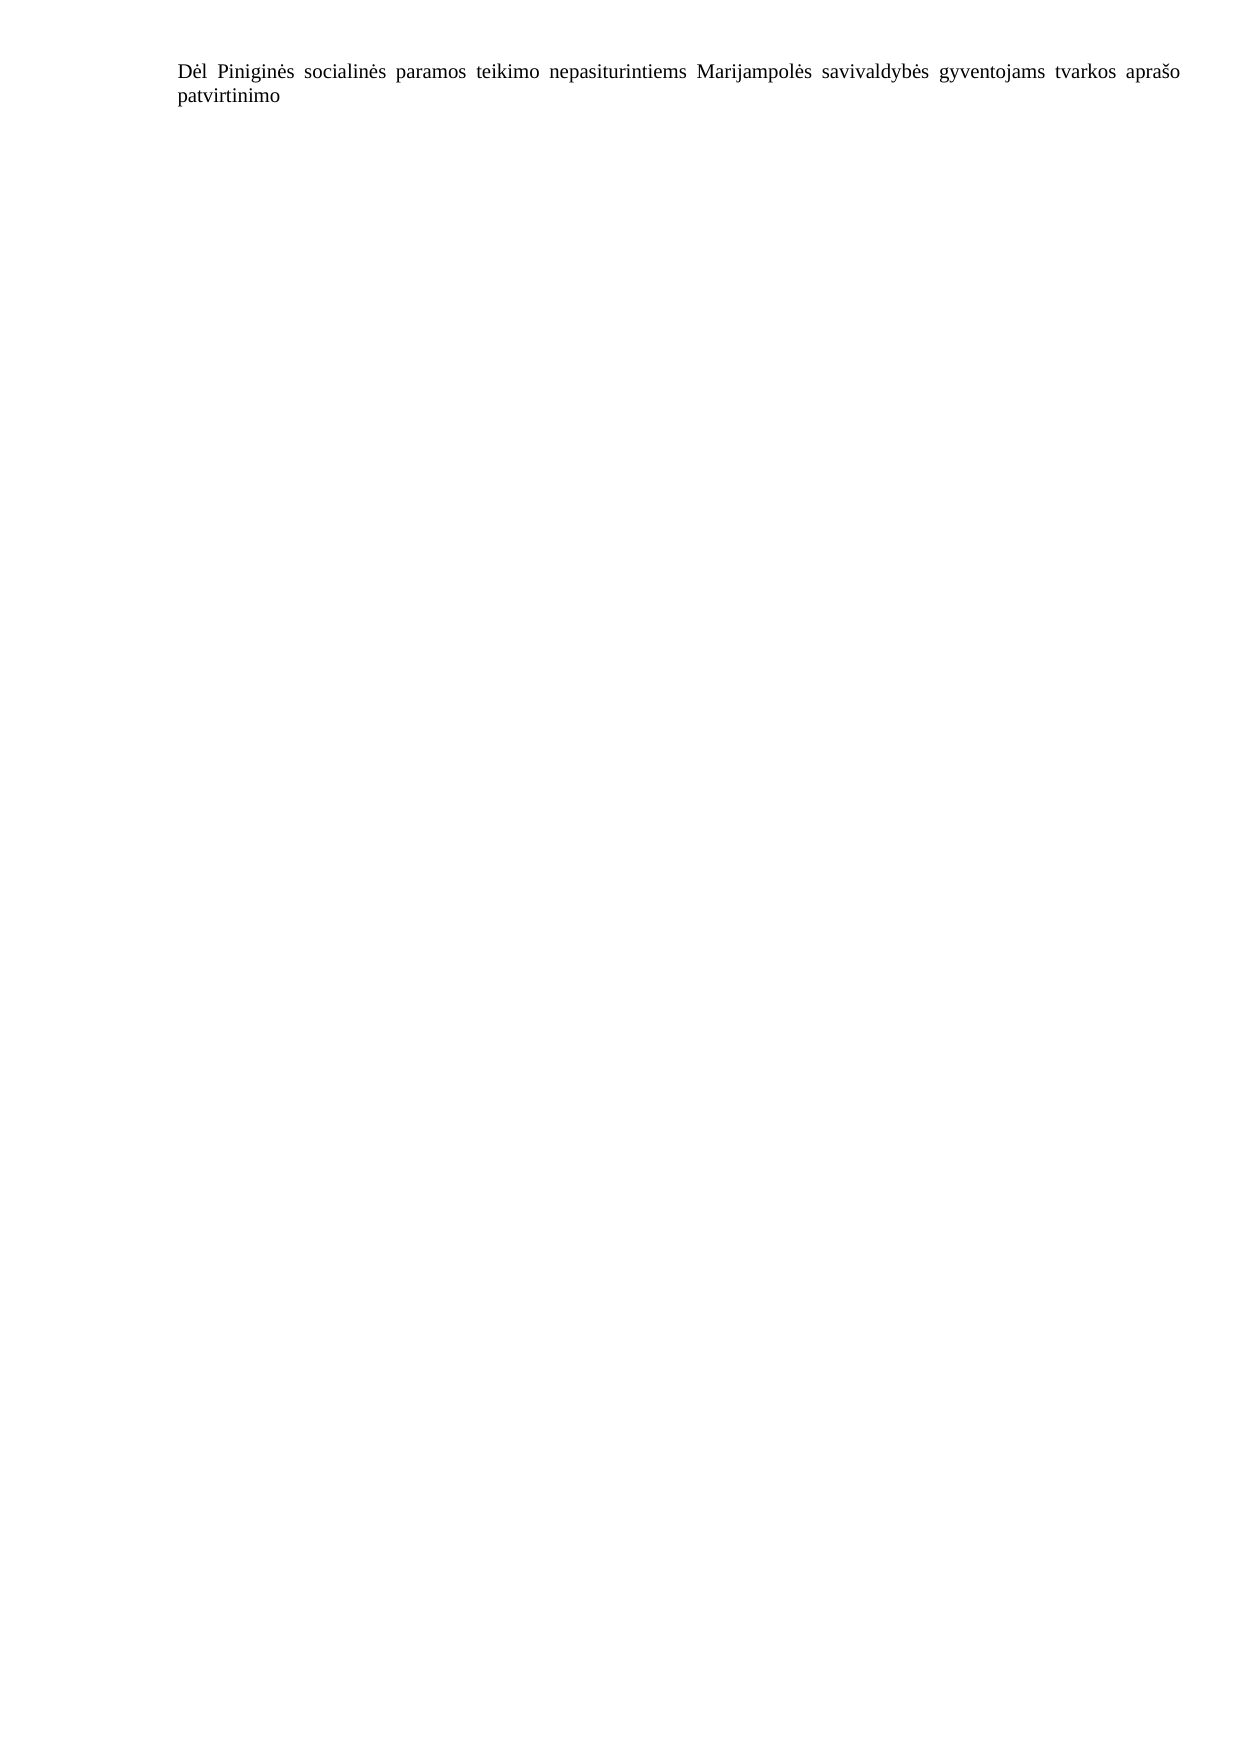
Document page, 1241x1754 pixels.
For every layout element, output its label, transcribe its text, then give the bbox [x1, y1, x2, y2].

text Dėl Piniginės socialinės paramos teikimo nepasiturintiems Marijampolės savivaldybės gyventojams tvarkos aprašo patvirtinimo [177, 59, 1181, 107]
